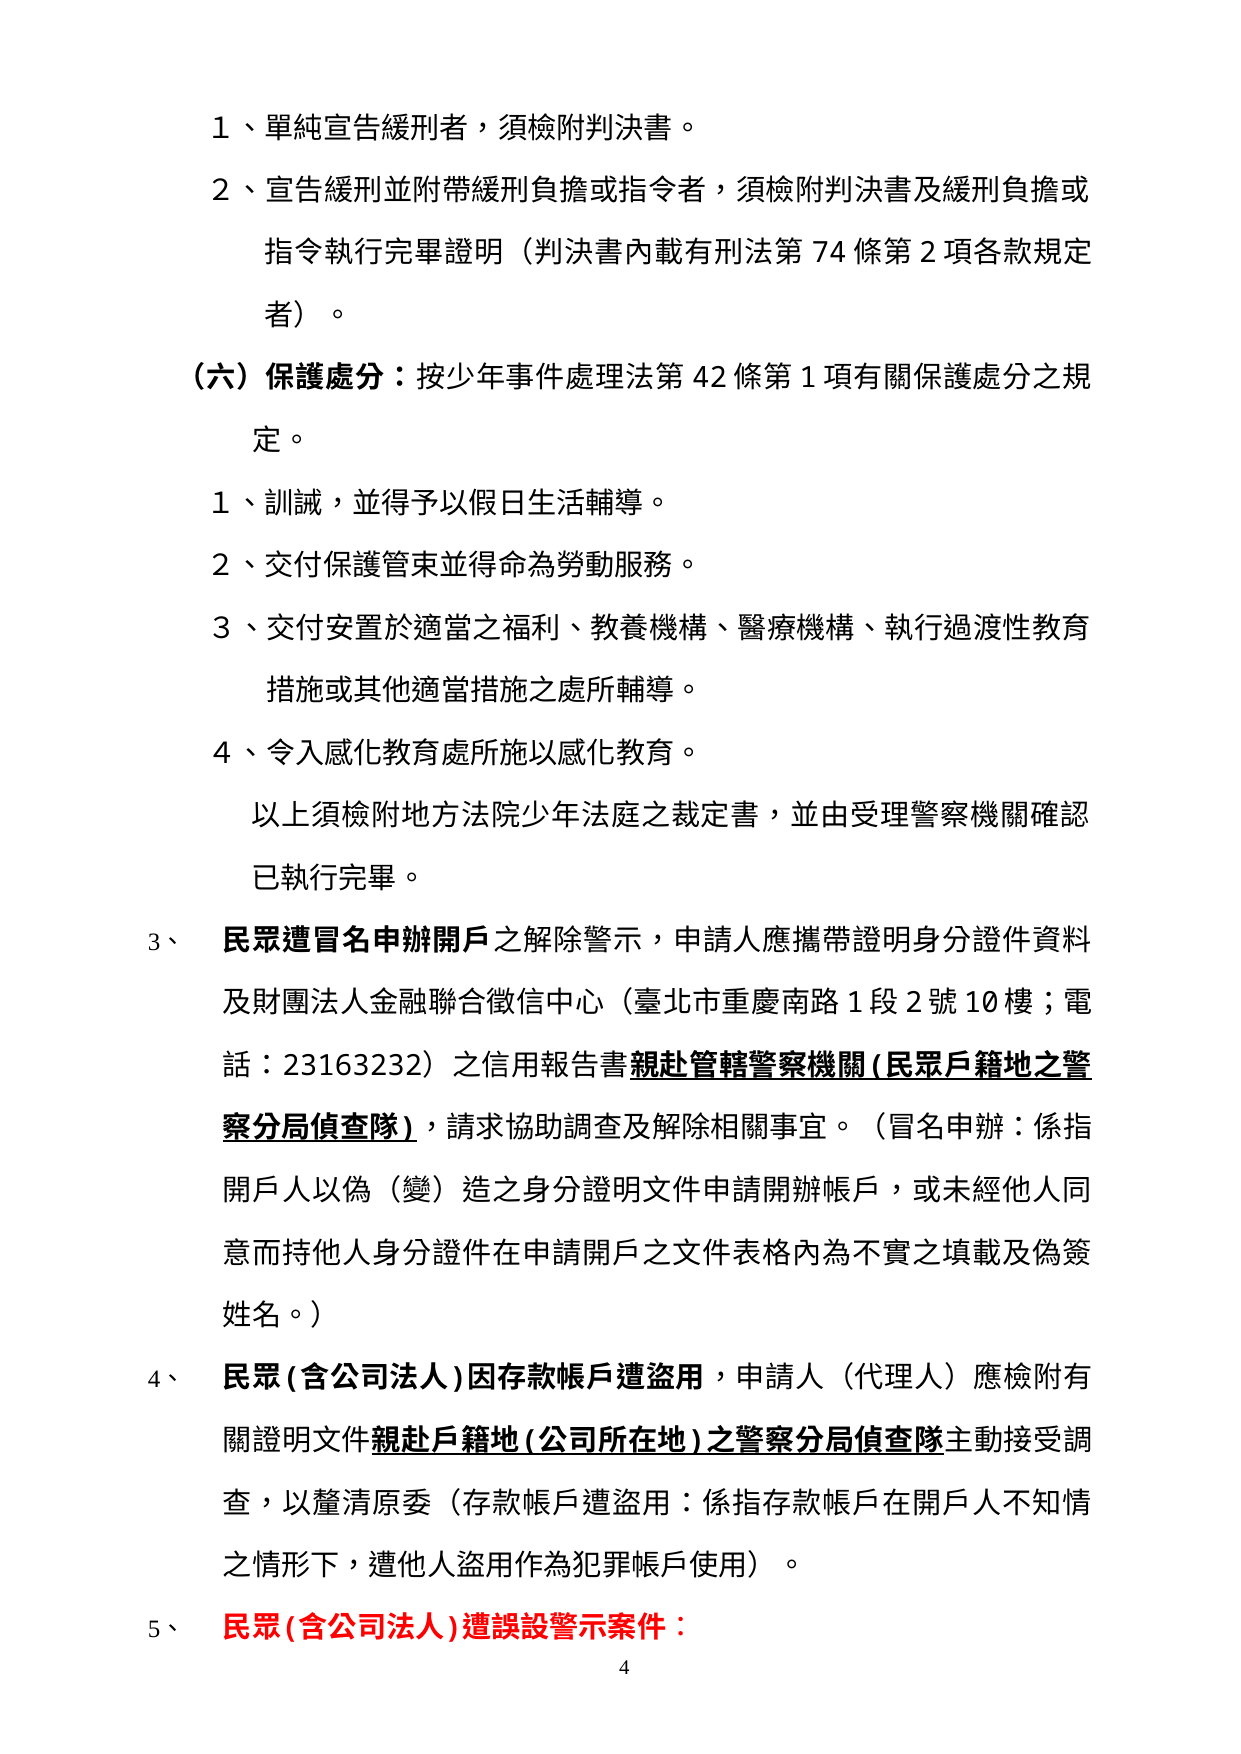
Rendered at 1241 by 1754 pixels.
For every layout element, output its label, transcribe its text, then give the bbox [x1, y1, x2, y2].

text （六）保護處分：按少年事件處理法第42條第1項有關保護處分之規定。 [176, 334, 1092, 459]
text １、訓誡，並得予以假日生活輔導。 [206, 459, 1092, 521]
text 以上須檢附地方法院少年法庭之裁定書，並由受理警察機關確認已執行完畢。 [251, 771, 1092, 896]
text ２、宣告緩刑並附帶緩刑負擔或指令者，須檢附判決書及緩刑負擔或指令執行完畢證明（判決書內載有刑法第74條第2項各款規定者）。 [206, 146, 1092, 334]
list 民眾遭冒名申辦開戶之解除警示，申請人應攜帶證明身分證件資料及財團法人金融聯合徵信中心（臺北市重慶南路1段2號10樓；電話：23163232）之信用報告書親赴管轄警察機關(民眾戶籍地之警察分局偵查隊)，請求協助調查及解除相關事宜。（冒名申辦：係指開戶人以偽（變）造之身分證明文件申請開辦帳戶，或未經他人同意而持他人身分證件在申請開戶之文件表格內為不實之填載及偽簽姓名。） [148, 896, 1092, 1334]
list 民眾(含公司法人)因存款帳戶遭盜用，申請人（代理人）應檢附有關證明文件親赴戶籍地(公司所在地)之警察分局偵查隊主動接受調查，以釐清原委（存款帳戶遭盜用：係指存款帳戶在開戶人不知情之情形下，遭他人盜用作為犯罪帳戶使用）。 [148, 1334, 1092, 1584]
text ４、令入感化教育處所施以感化教育。 [148, 709, 1092, 771]
text １、單純宣告緩刑者，須檢附判決書。 [206, 84, 1092, 146]
text ２、交付保護管束並得命為勞動服務。 [206, 521, 1092, 584]
text ３、交付安置於適當之福利、教養機構、醫療機構、執行過渡性教育措施或其他適當措施之處所輔導。 [207, 584, 1092, 709]
list 民眾(含公司法人)遭誤設警示案件： [148, 1584, 1092, 1646]
